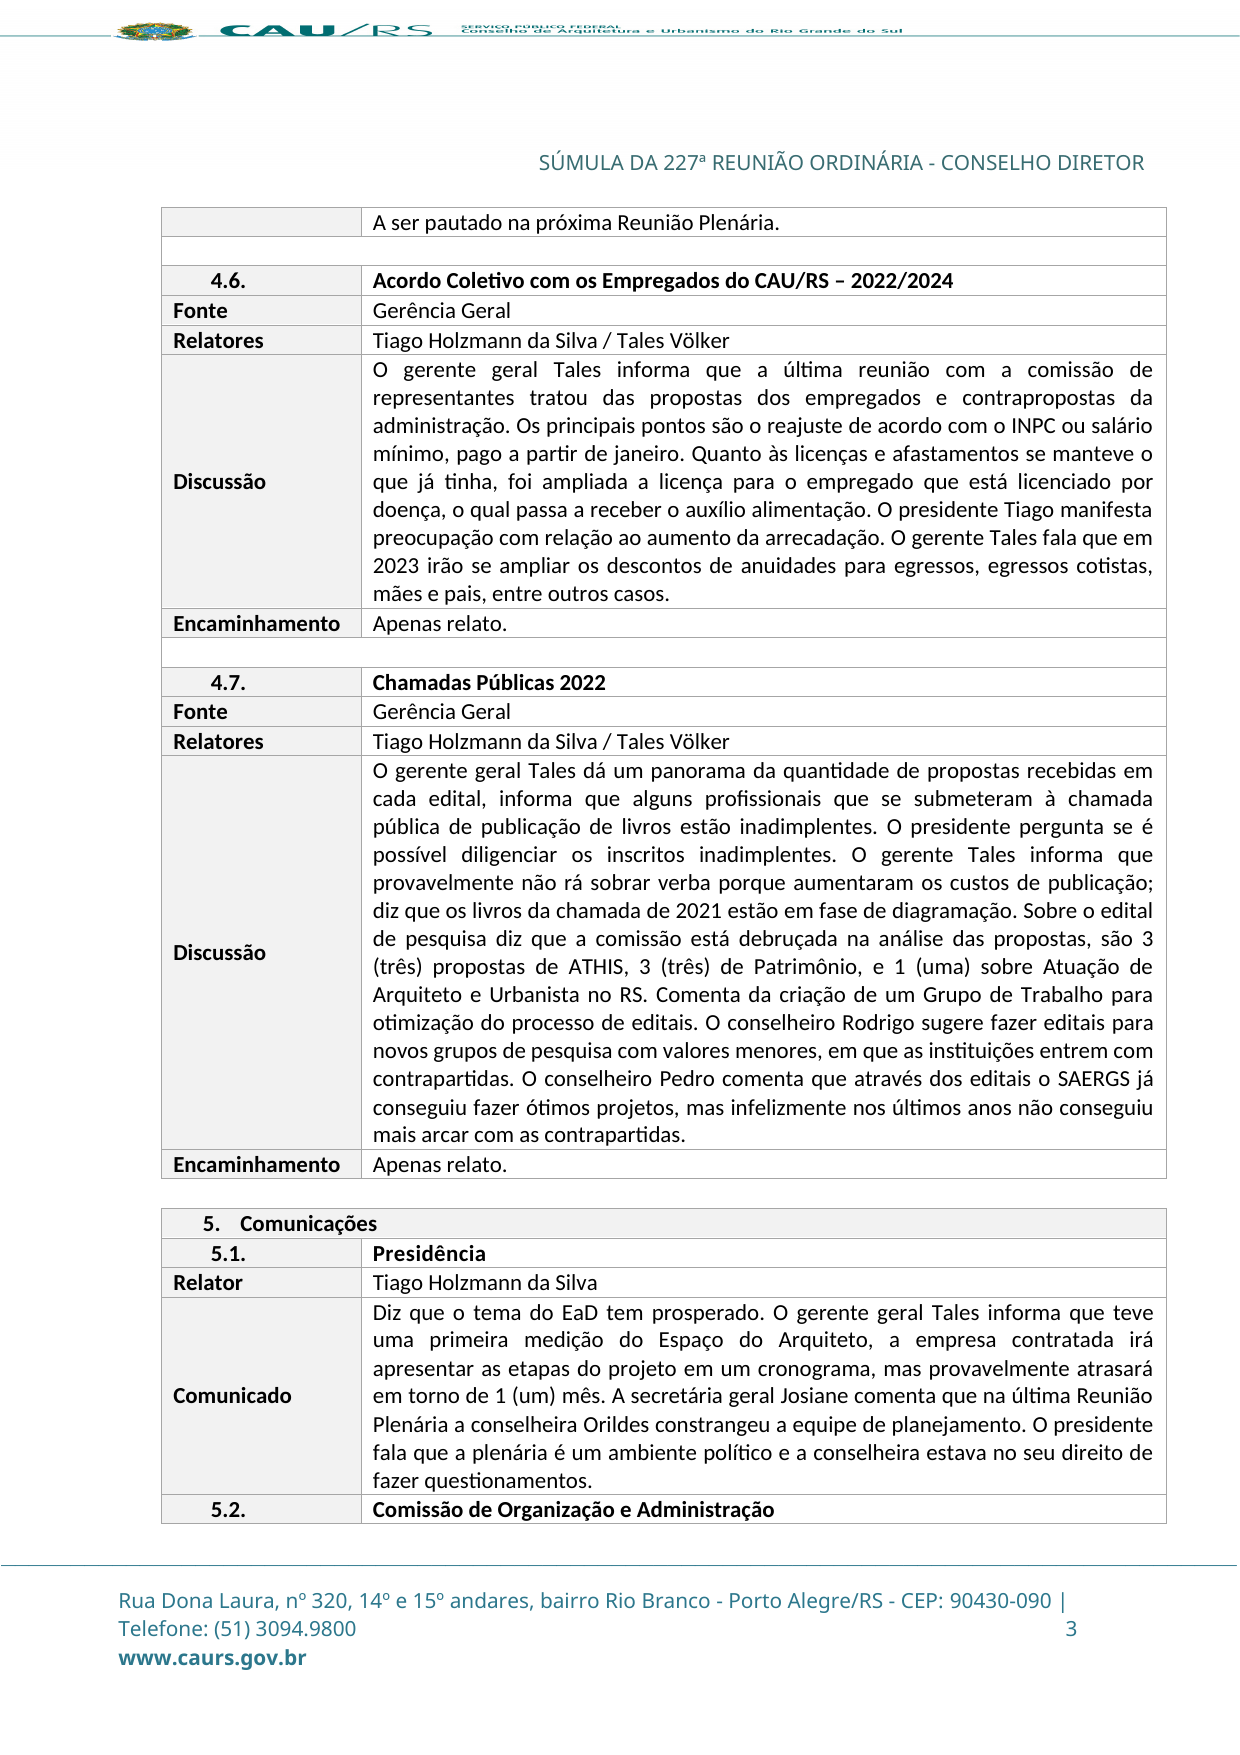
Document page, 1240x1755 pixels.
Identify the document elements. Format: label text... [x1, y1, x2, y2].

table_cell Apenas relato. [362, 1150, 1166, 1178]
table_cell Comunicações [162, 1209, 1166, 1237]
table_cell Gerência Geral [362, 697, 1166, 726]
table_cell Relatores [162, 326, 361, 354]
table_cell [162, 208, 361, 236]
table_cell Relatores [162, 727, 361, 755]
table_cell [361, 1179, 1166, 1208]
table_cell Diz que o tema do EaD tem prosperado. O gerente geral Tales informa que teve uma primeira medição do Espaço do Arquiteto, a empresa contratada irá apresentar as etapas do projeto em um cronograma, mas provavelmente atrasará em torno de 1 (um) mês. A secretária geral Josiane comenta que na última Reunião Plenária a conselheira Orildes constrangeu a equipe de planejamento. O presidente fala que a plenária é um ambiente político e a conselheira estava no seu direito de fazer questionamentos. [362, 1298, 1166, 1494]
table_cell [162, 1239, 361, 1267]
table_cell Fonte [162, 697, 361, 726]
table_cell Encaminhamento [162, 609, 361, 637]
table_cell Presidência [362, 1239, 1166, 1267]
table_cell Comissão de Organização e Administração [362, 1495, 1166, 1523]
table_cell [162, 668, 361, 696]
table_cell Acordo Coletivo com os Empregados do CAU/RS – 2022/2024 [362, 266, 1166, 295]
table_cell Fonte [162, 296, 361, 324]
table_cell Tiago Holzmann da Silva / Tales Völker [362, 727, 1166, 755]
table_cell Tiago Holzmann da Silva [362, 1268, 1166, 1297]
table_cell [162, 1179, 361, 1208]
table_cell Apenas relato. [362, 609, 1166, 637]
table_cell [162, 237, 1166, 265]
table_cell Tiago Holzmann da Silva / Tales Völker [362, 326, 1166, 354]
table_cell Comunicado [162, 1298, 361, 1494]
table_cell O gerente geral Tales dá um panorama da quantidade de propostas recebidas em cada edital, informa que alguns profissionais que se submeteram à chamada pública de publicação de livros estão inadimplentes. O presidente pergunta se é possível diligenciar os inscritos inadimplentes. O gerente Tales informa que provavelmente não rá sobrar verba porque aumentaram os custos de publicação; diz que os livros da chamada de 2021 estão em fase de diagramação. Sobre o edital de pesquisa diz que a comissão está debruçada na análise das propostas, são 3 (três) propostas de ATHIS, 3 (três) de Patrimônio, e 1 (uma) sobre Atuação de Arquiteto e Urbanista no RS. Comenta da criação de um Grupo de Trabalho para otimização do processo de editais. O conselheiro Rodrigo sugere fazer editais para novos grupos de pesquisa com valores menores, em que as instituições entrem com contrapartidas. O conselheiro Pedro comenta que através dos editais o SAERGS já conseguiu fazer ótimos projetos, mas infelizmente nos últimos anos não conseguiu mais arcar com as contrapartidas. [362, 756, 1166, 1149]
table_cell Gerência Geral [362, 296, 1166, 324]
table_cell Relator [162, 1268, 361, 1297]
table_cell O gerente geral Tales informa que a última reunião com a comissão de representantes tratou das propostas dos empregados e contrapropostas da administração. Os principais pontos são o reajuste de acordo com o INPC ou salário mínimo, pago a partir de janeiro. Quanto às licenças e afastamentos se manteve o que já tinha, foi ampliada a licença para o empregado que está licenciado por doença, o qual passa a receber o auxílio alimentação. O presidente Tiago manifesta preocupação com relação ao aumento da arrecadação. O gerente Tales fala que em 2023 irão se ampliar os descontos de anuidades para egressos, egressos cotistas, mães e pais, entre outros casos. [362, 355, 1166, 607]
table_cell A ser pautado na próxima Reunião Plenária. [362, 208, 1166, 236]
table_cell Discussão [162, 355, 361, 607]
table_cell Discussão [162, 756, 361, 1149]
table_cell [162, 638, 1166, 667]
table_cell [162, 266, 361, 295]
table_cell [162, 1495, 361, 1523]
table_cell Chamadas Públicas 2022 [362, 668, 1166, 696]
table_cell Encaminhamento [162, 1150, 361, 1178]
